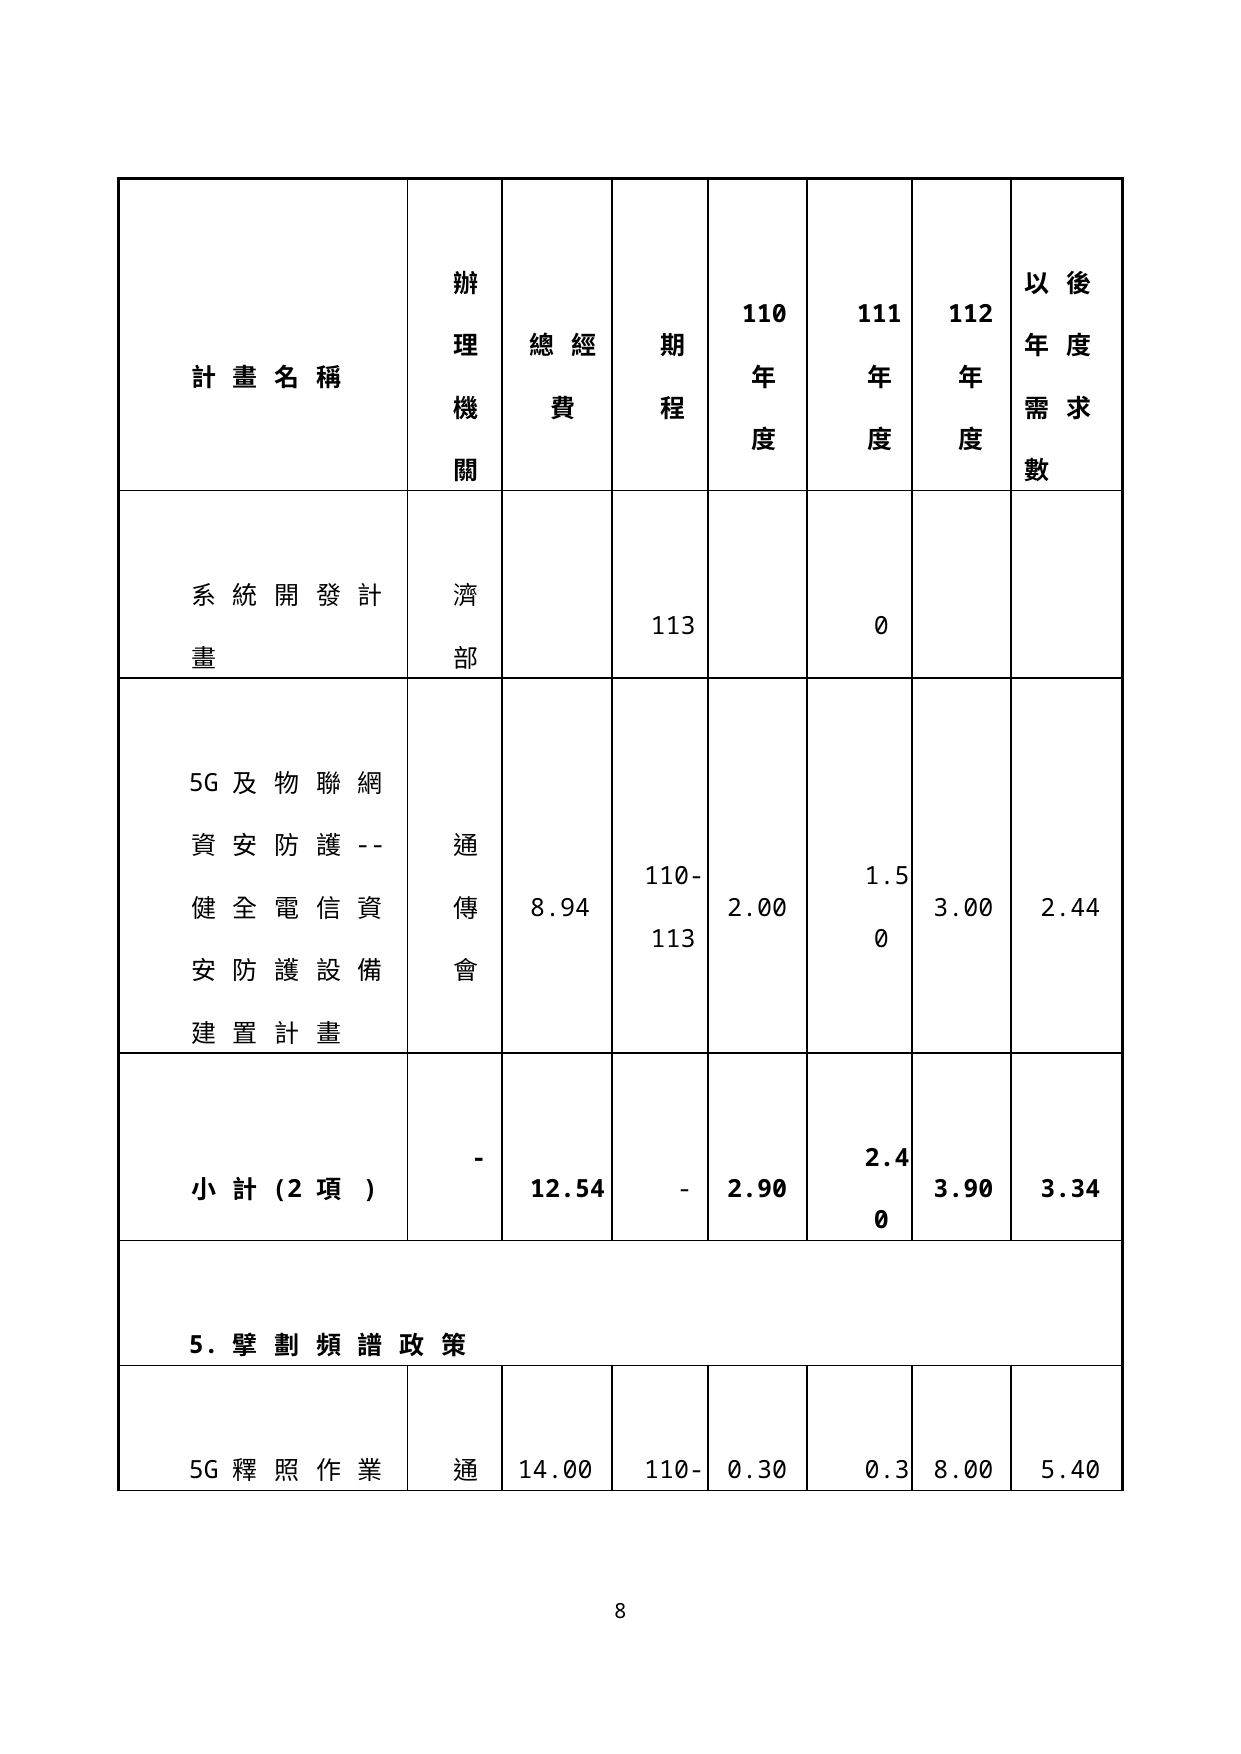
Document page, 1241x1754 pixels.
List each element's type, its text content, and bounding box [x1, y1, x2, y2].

table_cell 5.40 [1012, 1366, 1121, 1490]
table_cell 5G釋照作業 [120, 1366, 407, 1490]
table_header 辦理 機關 [408, 180, 501, 490]
table_cell 110-113 [613, 679, 707, 1052]
table_cell 110- [613, 1366, 707, 1490]
table_header 期程 [613, 180, 707, 490]
table_cell 1.50 [808, 679, 911, 1052]
table_cell 3.90 [913, 1054, 1010, 1240]
table_cell 2.90 [709, 1054, 806, 1240]
table_header 111年度 [808, 180, 911, 490]
table_cell [503, 491, 611, 677]
table_cell 3.34 [1012, 1054, 1121, 1240]
table_cell 0.30 [709, 1366, 806, 1490]
table_header 110年度 [709, 180, 806, 490]
table_cell 8.00 [913, 1366, 1010, 1490]
table_header 112年度 [913, 180, 1010, 490]
table_cell 5G及物聯網資安防護--健全電信資安防護設備建置計畫 [120, 679, 407, 1052]
table_cell 2.44 [1012, 679, 1121, 1052]
table_header 總經費 [503, 180, 611, 490]
table_header 以後年度需求數 [1012, 180, 1121, 490]
table_header 計畫名稱 [120, 180, 407, 490]
table_cell 濟部 [408, 491, 501, 677]
table_cell 小計(2項) [120, 1054, 407, 1240]
table_cell 14.00 [503, 1366, 611, 1490]
table_cell 2.40 [808, 1054, 911, 1240]
table_cell 12.54 [503, 1054, 611, 1240]
table_cell [709, 491, 806, 677]
table_cell 通 [408, 1366, 501, 1490]
table_cell 8.94 [503, 679, 611, 1052]
table_cell [1012, 491, 1121, 677]
table_cell - [613, 1054, 707, 1240]
table_cell [913, 491, 1010, 677]
table_cell - [408, 1054, 501, 1240]
table_cell 系統開發計畫 [120, 491, 407, 677]
table_cell 5.擘劃頻譜政策 [120, 1241, 1121, 1365]
table_cell 2.00 [709, 679, 806, 1052]
table_cell 3.00 [913, 679, 1010, 1052]
table_cell 0 [808, 491, 911, 677]
table_cell 通傳會 [408, 679, 501, 1052]
table_cell 113 [613, 491, 707, 677]
table_cell 0.3 [808, 1366, 911, 1490]
